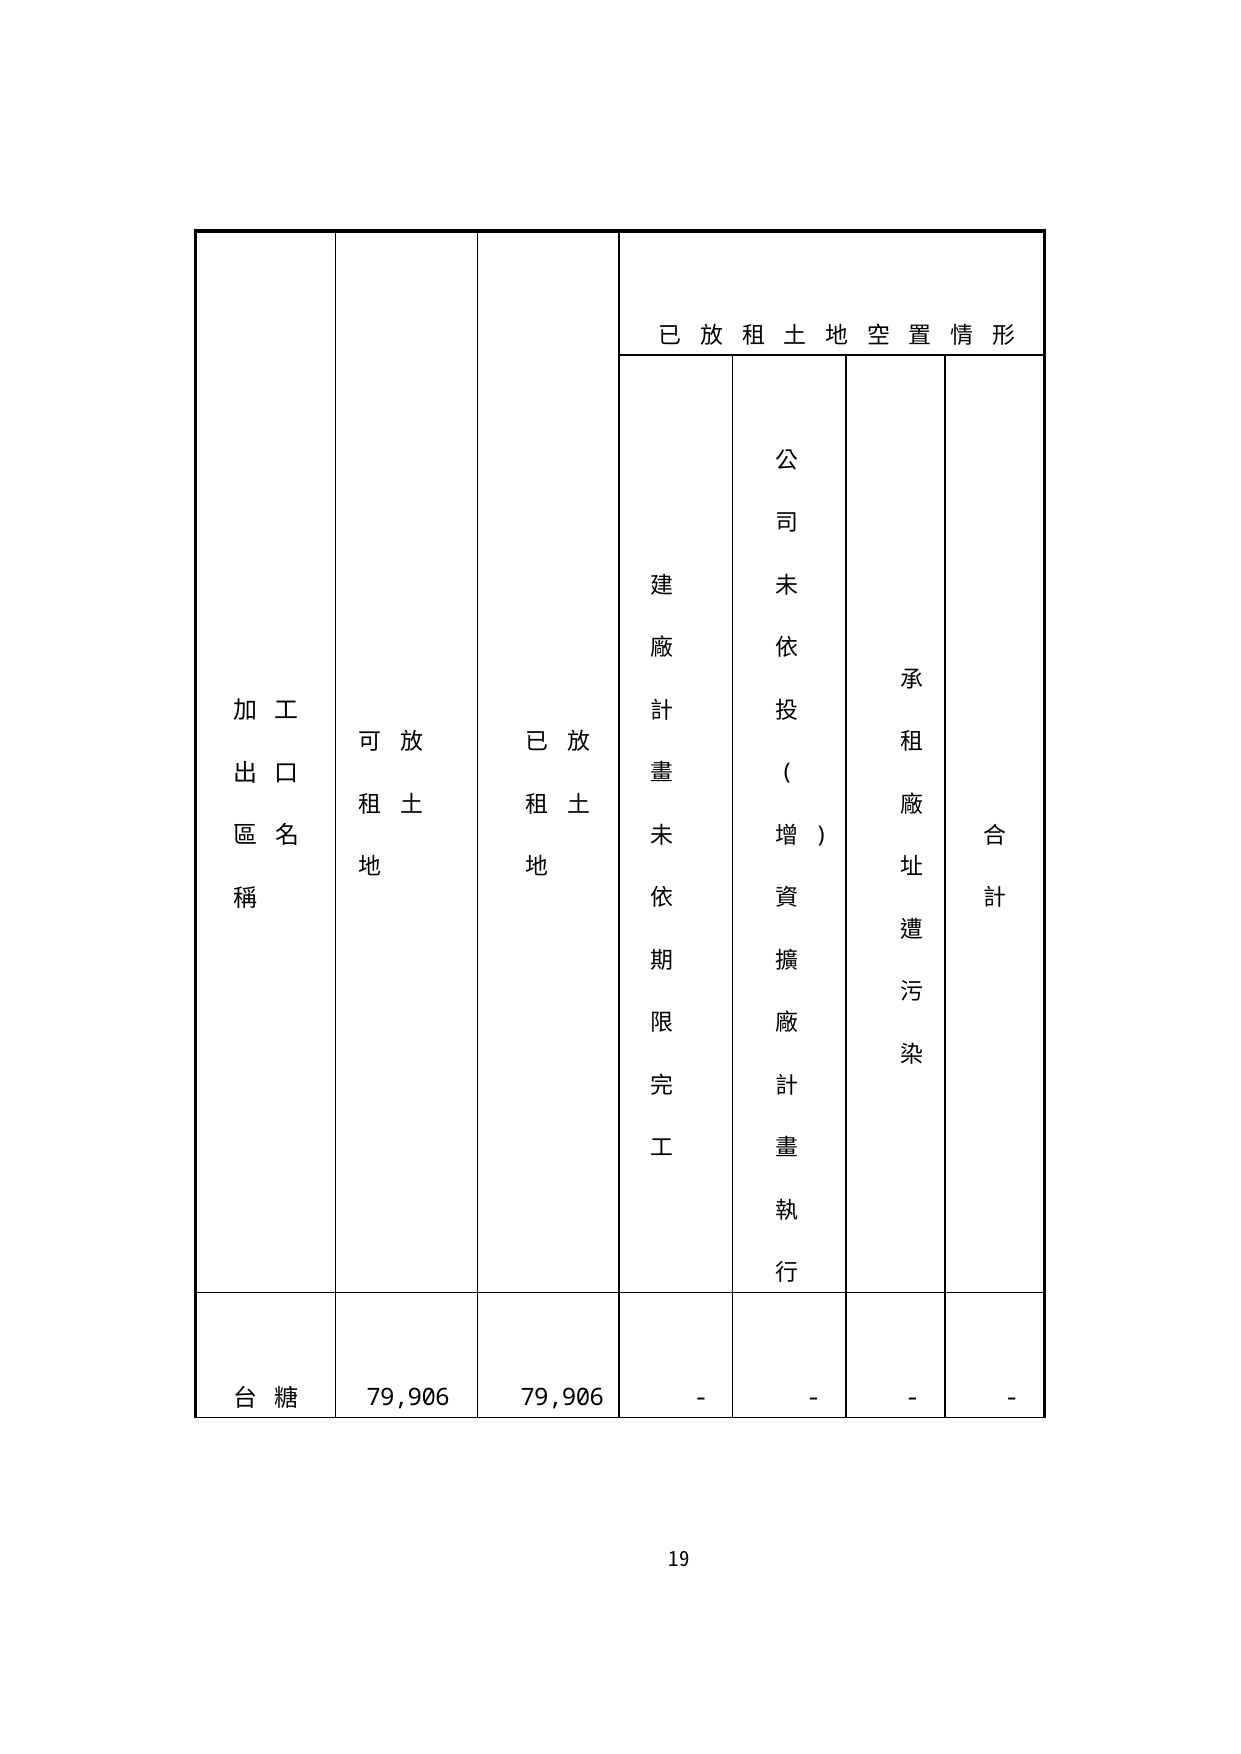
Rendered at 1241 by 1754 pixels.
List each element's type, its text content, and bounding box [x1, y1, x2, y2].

table_cell 79,906 [478, 1293, 618, 1417]
table_cell - [620, 1293, 732, 1417]
table_header 已放租土地 [478, 233, 618, 1292]
table_cell 台糖 [197, 1293, 335, 1417]
table_cell 承租廠址遭污染 [847, 356, 944, 1292]
table_cell 公司未依投(增)資擴廠計畫執行 [733, 356, 845, 1292]
table_header 可放租土地 [336, 233, 477, 1292]
table_cell - [847, 1293, 944, 1417]
table_cell 建廠計畫未依期限完工 [620, 356, 732, 1292]
table_cell 合計 [946, 356, 1043, 1292]
table_cell 79,906 [336, 1293, 477, 1417]
table_header 加工出口區名稱 [197, 233, 335, 1292]
table_cell - [946, 1293, 1043, 1417]
table_cell - [733, 1293, 845, 1417]
table_header 已放租土地空置情形 [620, 233, 1043, 354]
